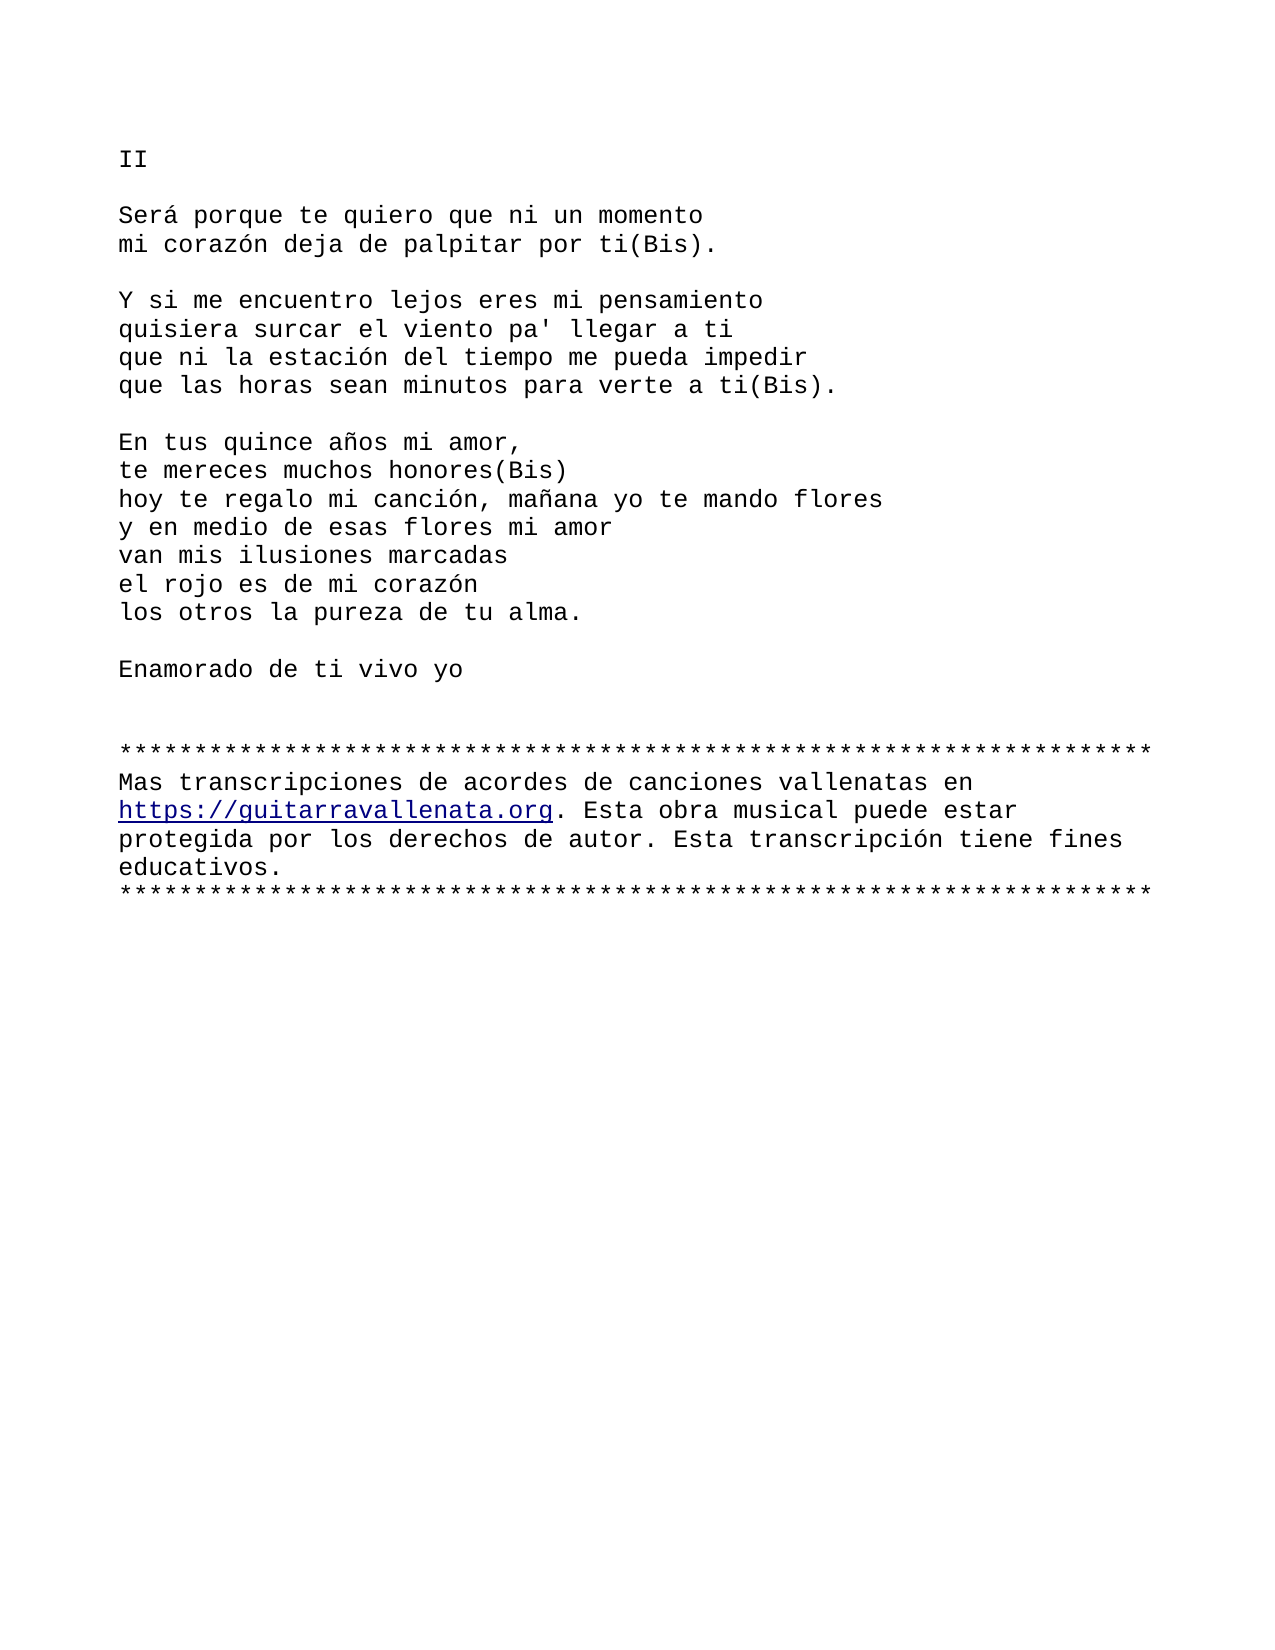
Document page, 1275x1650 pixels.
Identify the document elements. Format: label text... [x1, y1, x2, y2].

text https://guitarravallenata.org. Esta obra musical puede estar protegida por los derechos de autor. Esta transcripción tiene fines educativos. [118, 798, 1157, 883]
text ********************************************************************* [118, 741, 1157, 770]
text que las horas sean minutos para verte a ti(Bis). [118, 373, 1157, 401]
text ********************************************************************* [118, 883, 1157, 911]
text En tus quince años mi amor, [118, 430, 1157, 458]
text hoy te regalo mi canción, mañana yo te mando flores [118, 486, 1157, 515]
text II [118, 146, 1157, 175]
text Enamorado de ti vivo yo [118, 656, 1157, 685]
text que ni la estación del tiempo me pueda impedir [118, 345, 1157, 373]
text Mas transcripciones de acordes de canciones vallenatas en [118, 770, 1157, 798]
text mi corazón deja de palpitar por ti(Bis). [118, 231, 1157, 260]
text quisiera surcar el viento pa' llegar a ti [118, 316, 1157, 345]
text Y si me encuentro lejos eres mi pensamiento [118, 288, 1157, 316]
text el rojo es de mi corazón [118, 571, 1157, 600]
text van mis ilusiones marcadas [118, 543, 1157, 571]
text te mereces muchos honores(Bis) [118, 458, 1157, 486]
text y en medio de esas flores mi amor [118, 515, 1157, 543]
text Será porque te quiero que ni un momento [118, 203, 1157, 231]
text los otros la pureza de tu alma. [118, 600, 1157, 628]
